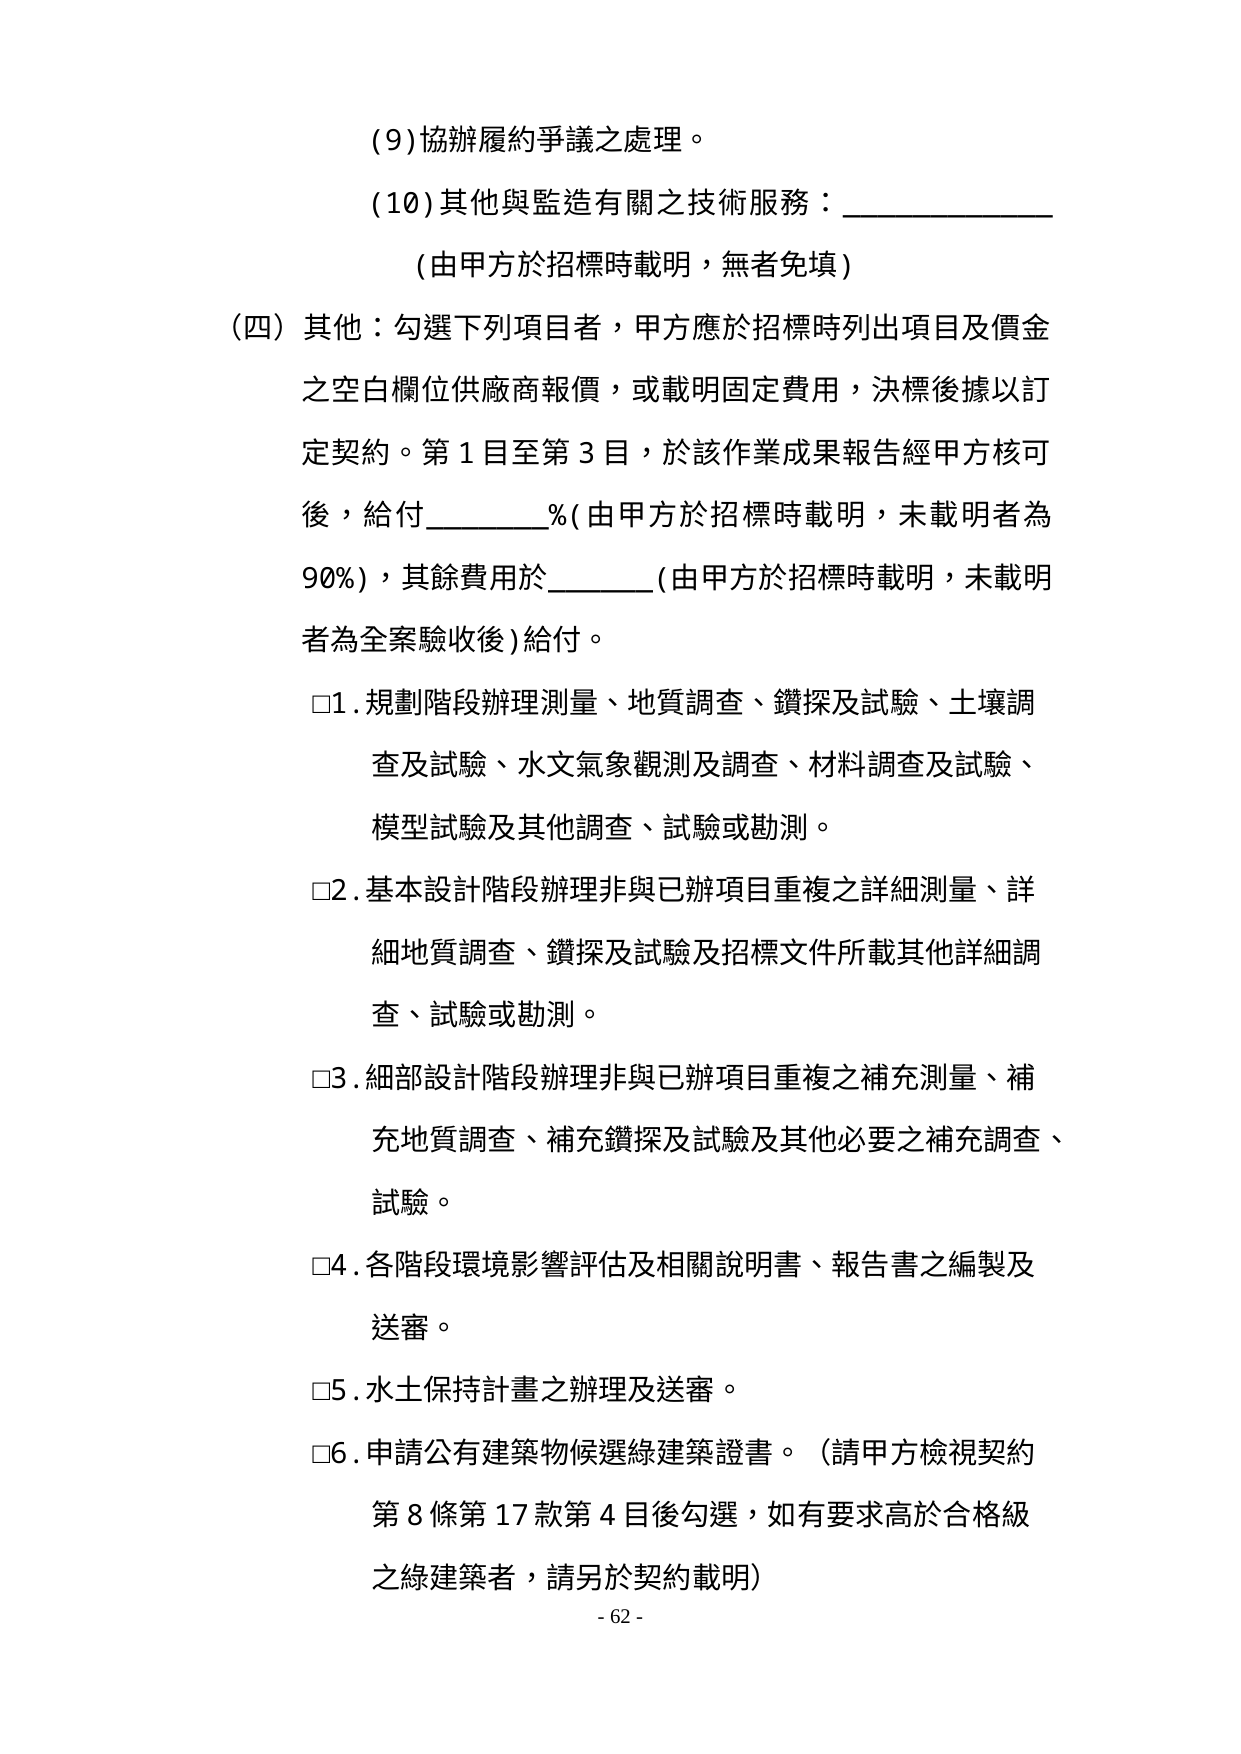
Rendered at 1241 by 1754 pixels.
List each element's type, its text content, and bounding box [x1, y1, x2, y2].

text □4.各階段環境影響評估及相關說明書、報告書之編製及送審。 [312, 1221, 1053, 1346]
text (10)其他與監造有關之技術服務：____________(由甲方於招標時載明，無者免填) [367, 159, 1053, 284]
text □3.細部設計階段辦理非與已辦項目重複之補充測量、補充地質調查、補充鑽探及試驗及其他必要之補充調查、試驗。 [312, 1034, 1053, 1221]
text □5.水土保持計畫之辦理及送審。 [312, 1346, 1053, 1409]
text □2.基本設計階段辦理非與已辦項目重複之詳細測量、詳細地質調查、鑽探及試驗及招標文件所載其他詳細調查、試驗或勘測。 [312, 846, 1053, 1034]
text □6.申請公有建築物候選綠建築證書。（請甲方檢視契約第8條第17款第4目後勾選，如有要求高於合格級之綠建築者，請另於契約載明） [312, 1409, 1053, 1596]
text （四）其他：勾選下列項目者，甲方應於招標時列出項目及價金之空白欄位供廠商報價，或載明固定費用，決標後據以訂定契約。第1目至第3目，於該作業成果報告經甲方核可後，給付_______%(由甲方於招標時載明，未載明者為90%)，其餘費用於______(由甲方於招標時載明，未載明者為全案驗收後)給付。 [214, 284, 1053, 659]
text (9)協辦履約爭議之處理。 [367, 96, 1053, 159]
text □1.規劃階段辦理測量、地質調查、鑽探及試驗、土壤調查及試驗、水文氣象觀測及調查、材料調查及試驗、模型試驗及其他調查、試驗或勘測。 [312, 659, 1053, 846]
